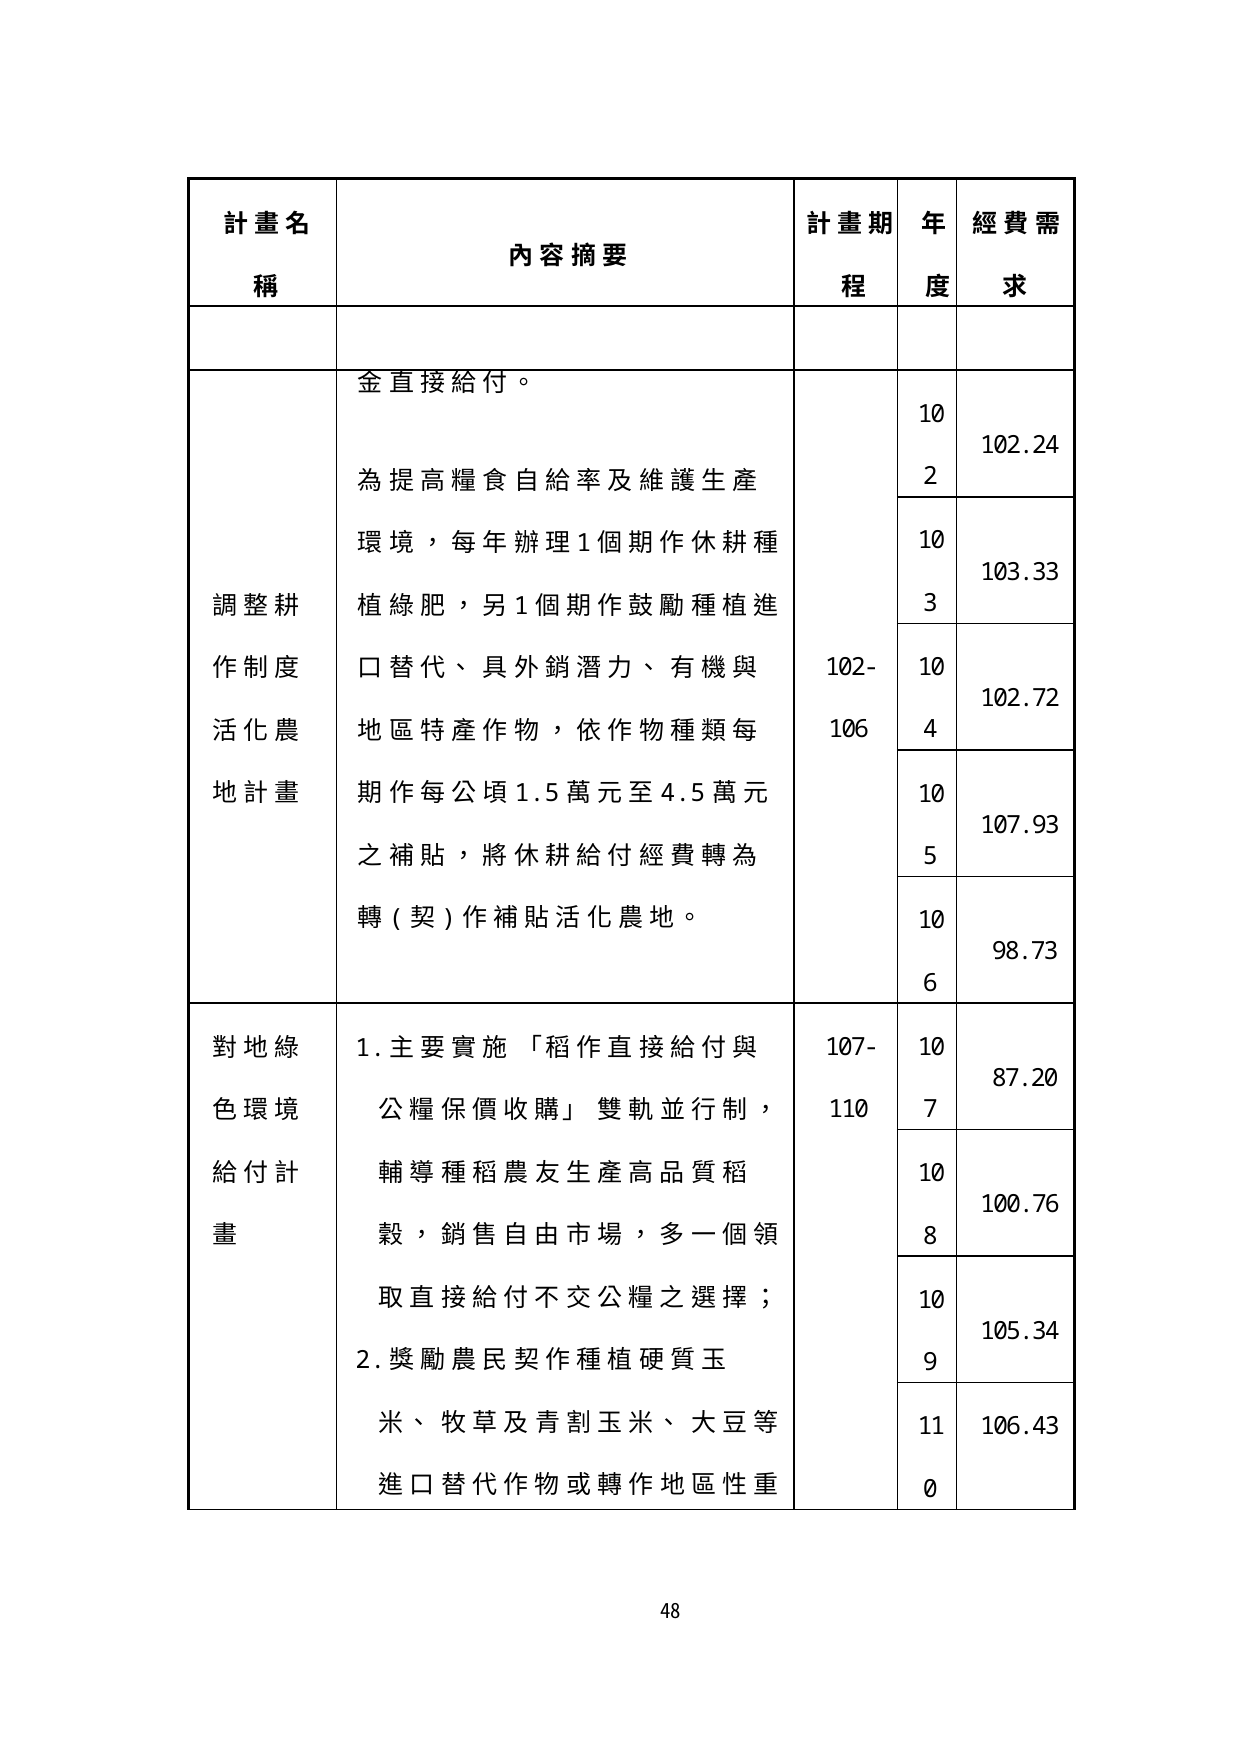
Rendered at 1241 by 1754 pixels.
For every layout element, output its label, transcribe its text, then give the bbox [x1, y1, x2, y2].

table_cell 87.20 [957, 1004, 1073, 1129]
table_cell 加速調整產業結構，持續推動輪作休耕，給予輪作獎勵，並就休耕農田辦理翻耕、種植綠肥、景觀及能源作物者給予現金直接給付。 [337, 307, 793, 369]
table_cell 110 [898, 1383, 956, 1508]
table_cell 109 [898, 1257, 956, 1382]
table_cell [795, 307, 897, 369]
table_cell 對地綠色環境給付計畫 [190, 1004, 336, 1508]
table_header 年度 [898, 180, 956, 305]
table_cell 108 [898, 1130, 956, 1255]
table_cell 102.24 [957, 371, 1073, 496]
table_cell [957, 307, 1073, 369]
table_header 計畫名稱 [190, 180, 336, 305]
table_cell [190, 307, 336, 369]
table_cell 100.76 [957, 1130, 1073, 1255]
table_cell 102-106 [795, 371, 897, 1002]
table_header 計畫期程 [795, 180, 897, 305]
table_cell 106.43 [957, 1383, 1073, 1508]
table_cell 107.93 [957, 751, 1073, 876]
table_cell 103 [898, 498, 956, 622]
table_cell 104 [898, 624, 956, 749]
table_header 內容摘要 [337, 180, 793, 305]
table_cell 98.73 [957, 877, 1073, 1002]
table_cell 為提高糧食自給率及維護生產環境，每年辦理1個期作休耕種植綠肥，另1個期作鼓勵種植進口替代、具外銷潛力、有機與地區特產作物，依作物種類每期作每公頃1.5萬元至4.5萬元之補貼，將休耕給付經費轉為轉(契)作補貼活化農地。 [337, 371, 793, 1002]
table_cell 107 [898, 1004, 956, 1129]
table_cell 調整耕作制度活化農地計畫 [190, 371, 336, 1002]
table_cell 103.33 [957, 498, 1073, 622]
table_header 經費需求 [957, 180, 1073, 305]
table_cell 102.72 [957, 624, 1073, 749]
table_cell 1.主要實施「稻作直接給付與公糧保價收購」雙軌並行制，輔導種稻農友生產高品質稻穀，銷售自由市場，多一個領取直接給付不交公糧之選擇； 2.獎勵農民契作種植硬質玉米、牧草及青割玉米、大豆等進口替代作物或轉作地區性重點發展作物，並結合「小地主大專業農」推動農地租賃，擴大經營規模。 3.每年僅得辦理種植綠肥或景觀作物、翻耕、蓄水等生產環境維護措施1次，建立1期種植1期生產環境維護之合理耕作模式。 [337, 1004, 793, 1508]
table_cell 107-110 [795, 1004, 897, 1508]
table_cell 105.34 [957, 1257, 1073, 1382]
table_cell 105 [898, 751, 956, 876]
table_cell 102 [898, 371, 956, 496]
table_cell [898, 307, 956, 369]
table_cell 106 [898, 877, 956, 1002]
